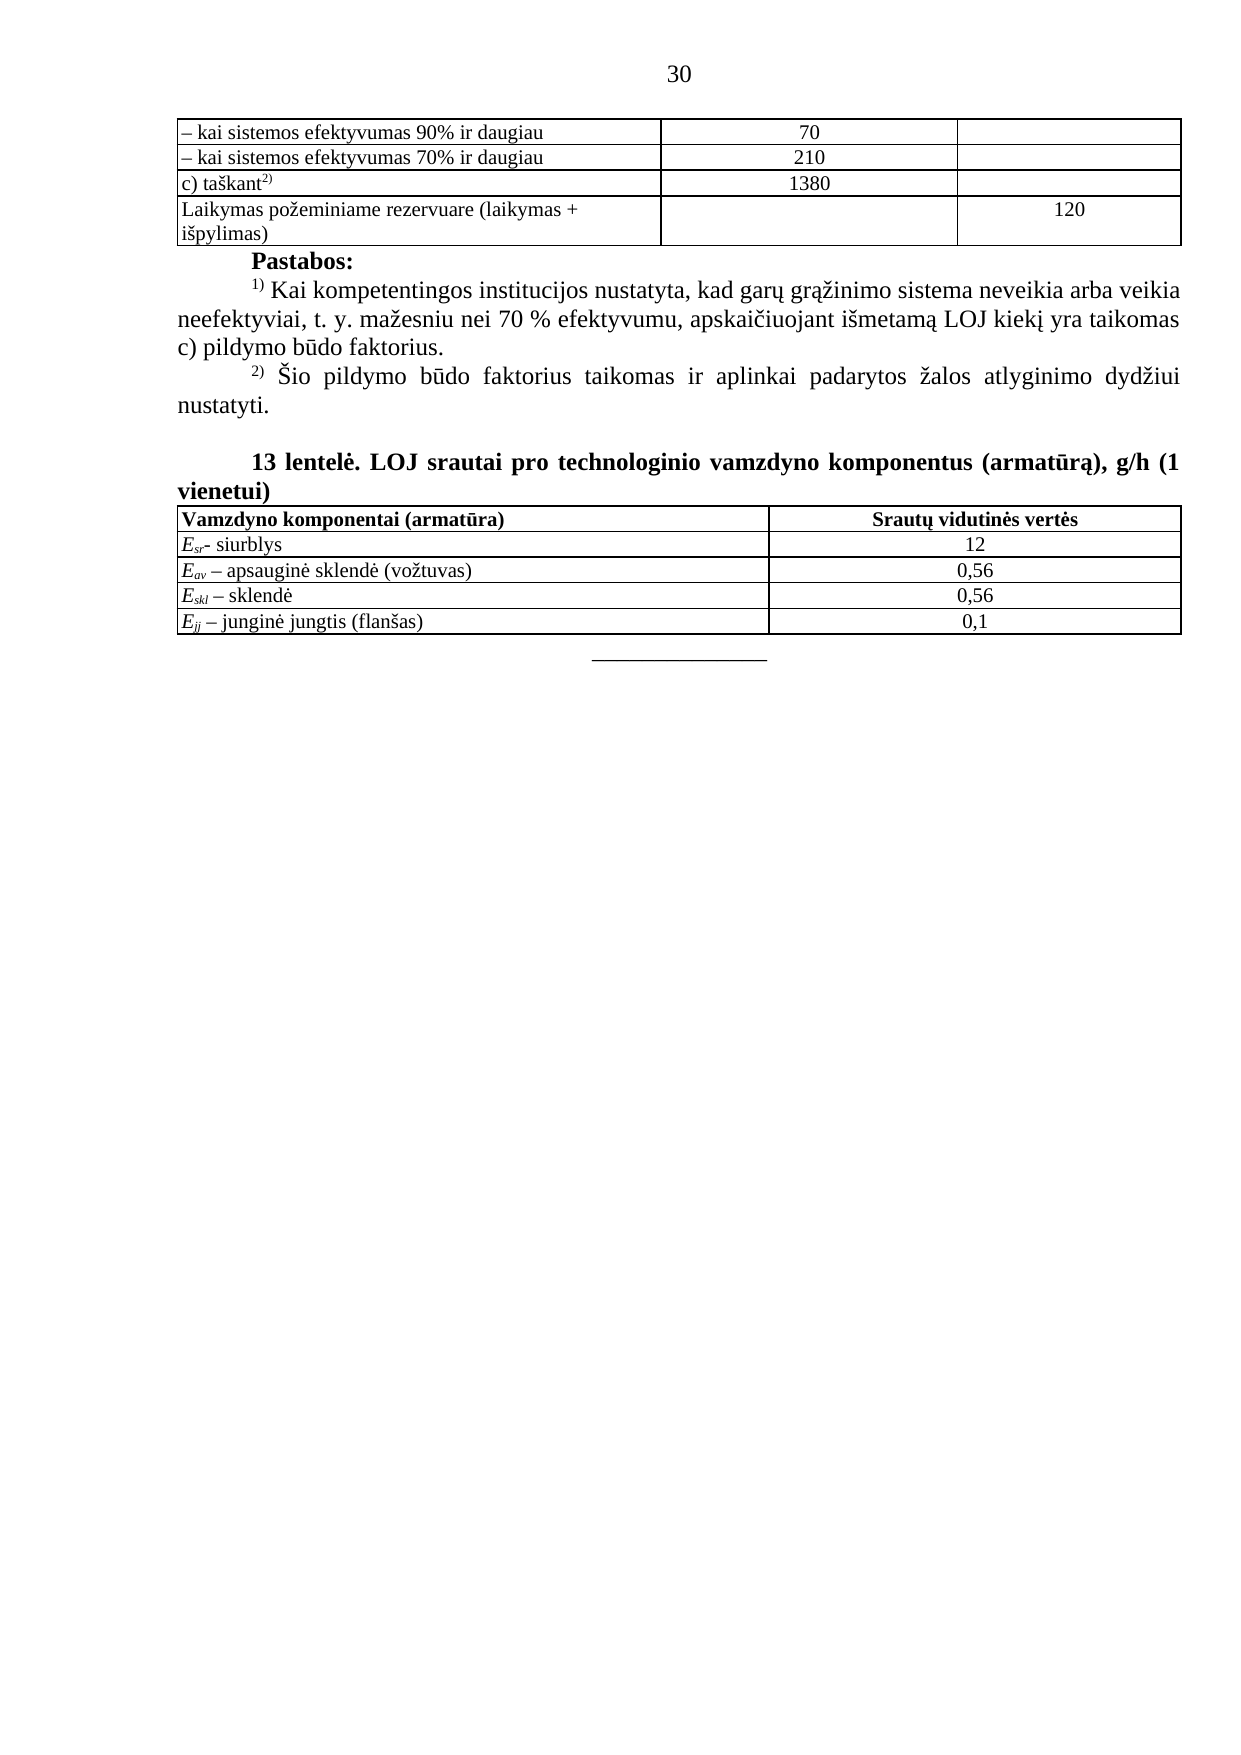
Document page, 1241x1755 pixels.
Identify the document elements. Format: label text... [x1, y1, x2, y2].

text 1) Kai kompetentingos institucijos nustatyta, kad garų grąžinimo sistema neveikia arba veikia neefektyviai, t. y. mažesniu nei 70 % efektyvumu, apskaičiuojant išmetamą LOJ kiekį yra taikomas c) pildymo būdo faktorius. [177, 275, 1181, 361]
table_cell 210 [953, 145, 957, 169]
table_cell [662, 197, 957, 245]
text 2) Šio pildymo būdo faktorius taikomas ir aplinkai padarytos žalos atlyginimo dydžiui nustatyti. [177, 361, 1181, 419]
text 13 lentelė. LOJ srautai pro technologinio vamzdyno komponentus (armatūrą), g/h (1 vienetui) [177, 447, 1181, 505]
table_cell [958, 145, 962, 169]
table_cell [958, 120, 962, 144]
table_cell 1380 [953, 171, 957, 195]
table_cell 120 [958, 197, 1180, 245]
text ______________ [177, 635, 1181, 663]
table_cell 70 [953, 120, 957, 144]
table_cell [958, 171, 962, 195]
text Pastabos: [177, 246, 1181, 275]
